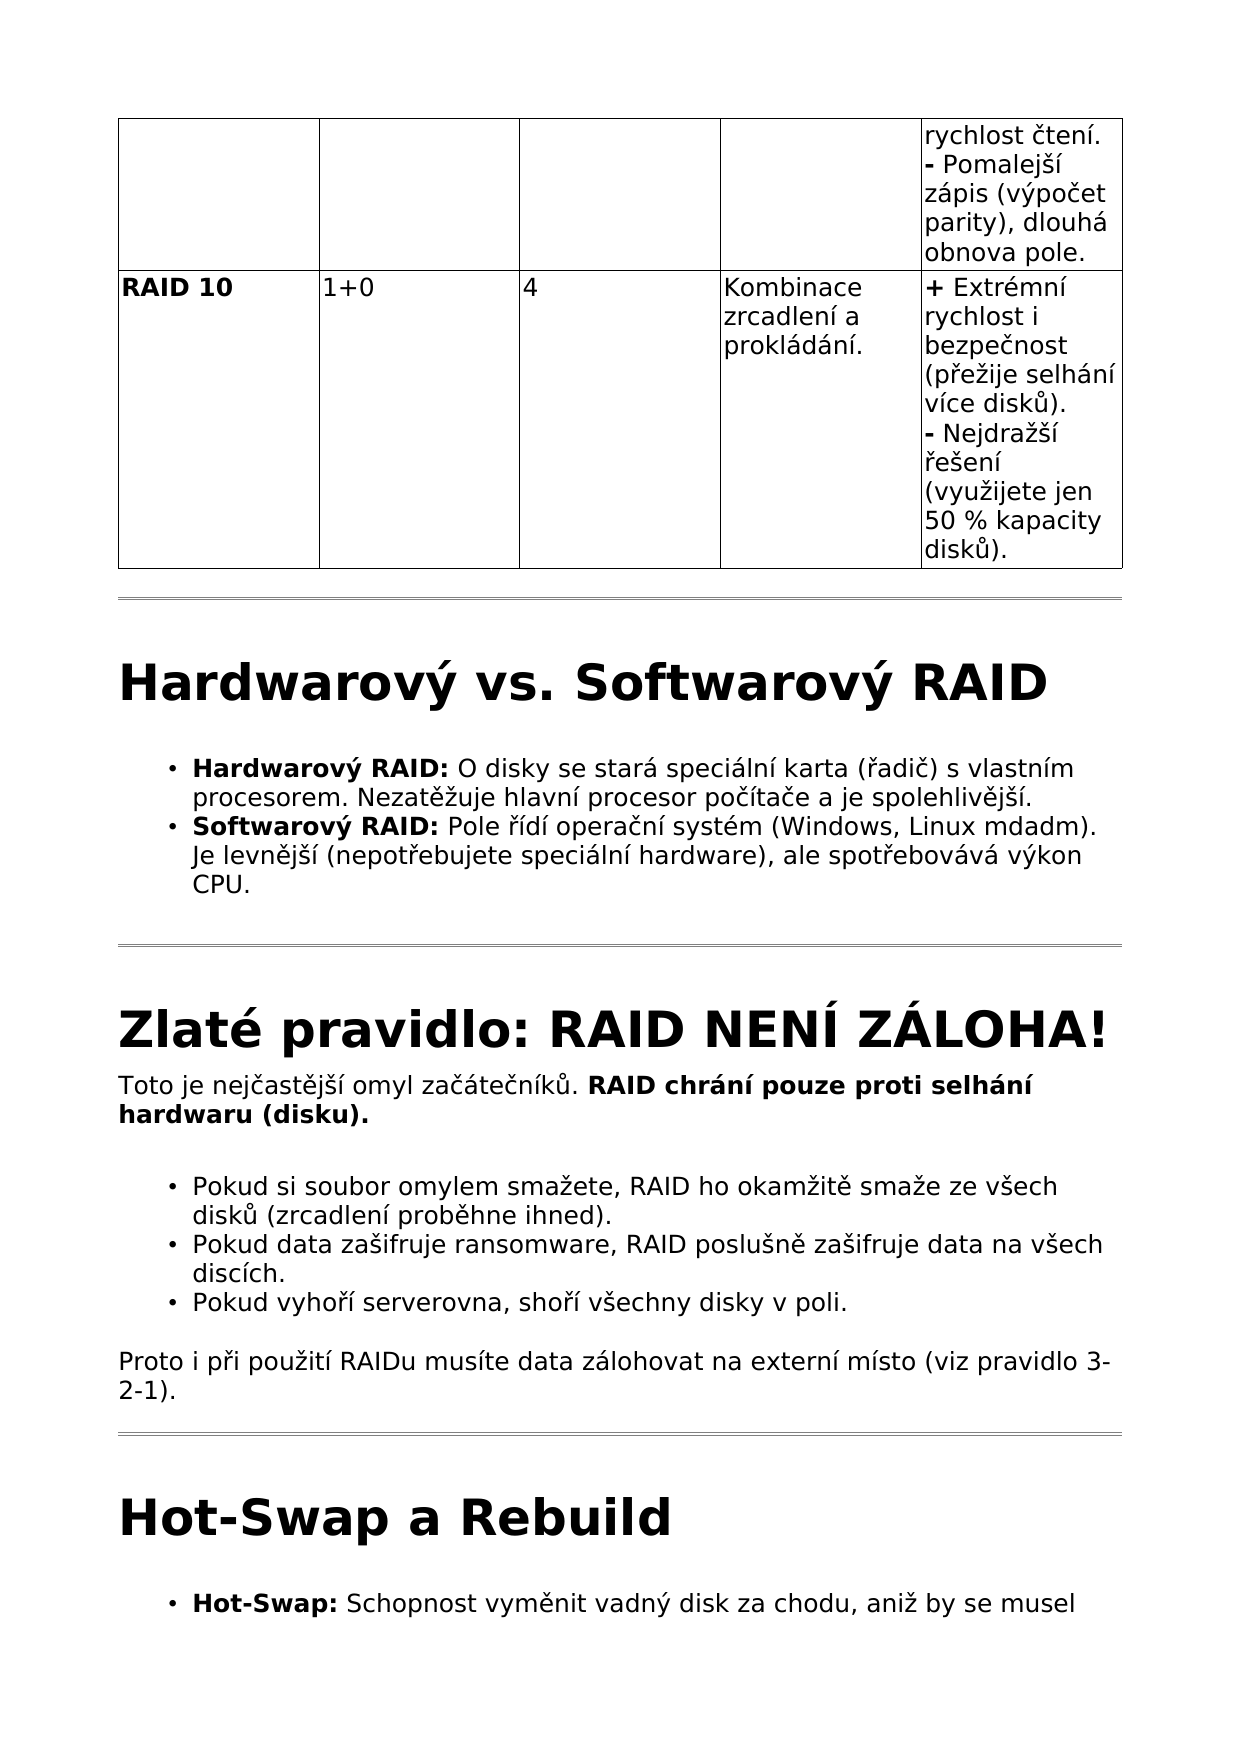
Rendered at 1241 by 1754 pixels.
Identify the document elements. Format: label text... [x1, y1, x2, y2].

list Softwarový RAID: Pole řídí operační systém (Windows, Linux mdadm). Je levnější (nepotřebujete speciální hardware), ale spotřebovává výkon CPU. [177, 812, 1122, 900]
list Hot-Swap: Schopnost vyměnit vadný disk za chodu, aniž by se musel [177, 1589, 1122, 1618]
list Pokud si soubor omylem smažete, RAID ho okamžitě smaže ze všech disků (zrcadlení proběhne ihned). [177, 1172, 1122, 1230]
table_cell 1+0 [320, 271, 519, 567]
table_cell + Extrémní rychlost i bezpečnost (přežije selhání více disků). - Nejdražší řešení (využijete jen 50 % kapacity disků). [922, 271, 1122, 567]
table_cell Kombinace zrcadlení a prokládání. [721, 271, 921, 567]
table_cell 4 [520, 271, 720, 567]
table_cell [721, 119, 921, 270]
table_cell RAID 10 [119, 271, 319, 567]
table_cell rychlost čtení. - Pomalejší zápis (výpočet parity), dlouhá obnova pole. [922, 119, 1122, 270]
list Pokud data zašifruje ransomware, RAID poslušně zašifruje data na všech discích. [177, 1230, 1122, 1288]
table_cell [520, 119, 720, 270]
subtitle Zlaté pravidlo: RAID NENÍ ZÁLOHA! [118, 1001, 1122, 1059]
list Pokud vyhoří serverovna, shoří všechny disky v poli. [177, 1288, 1122, 1317]
list Hardwarový RAID: O disky se stará speciální karta (řadič) s vlastním procesorem. Nezatěžuje hlavní procesor počítače a je spolehlivější. [177, 754, 1122, 812]
table_cell [320, 119, 519, 270]
text Toto je nejčastější omyl začátečníků. RAID chrání pouze proti selhání hardwaru (disku). [118, 1071, 1122, 1130]
subtitle Hot-Swap a Rebuild [118, 1489, 1122, 1547]
table_cell [119, 119, 319, 270]
text Proto i při použití RAIDu musíte data zálohovat na externí místo (viz pravidlo 3-2-1). [118, 1347, 1122, 1405]
subtitle Hardwarový vs. Softwarový RAID [118, 654, 1122, 712]
